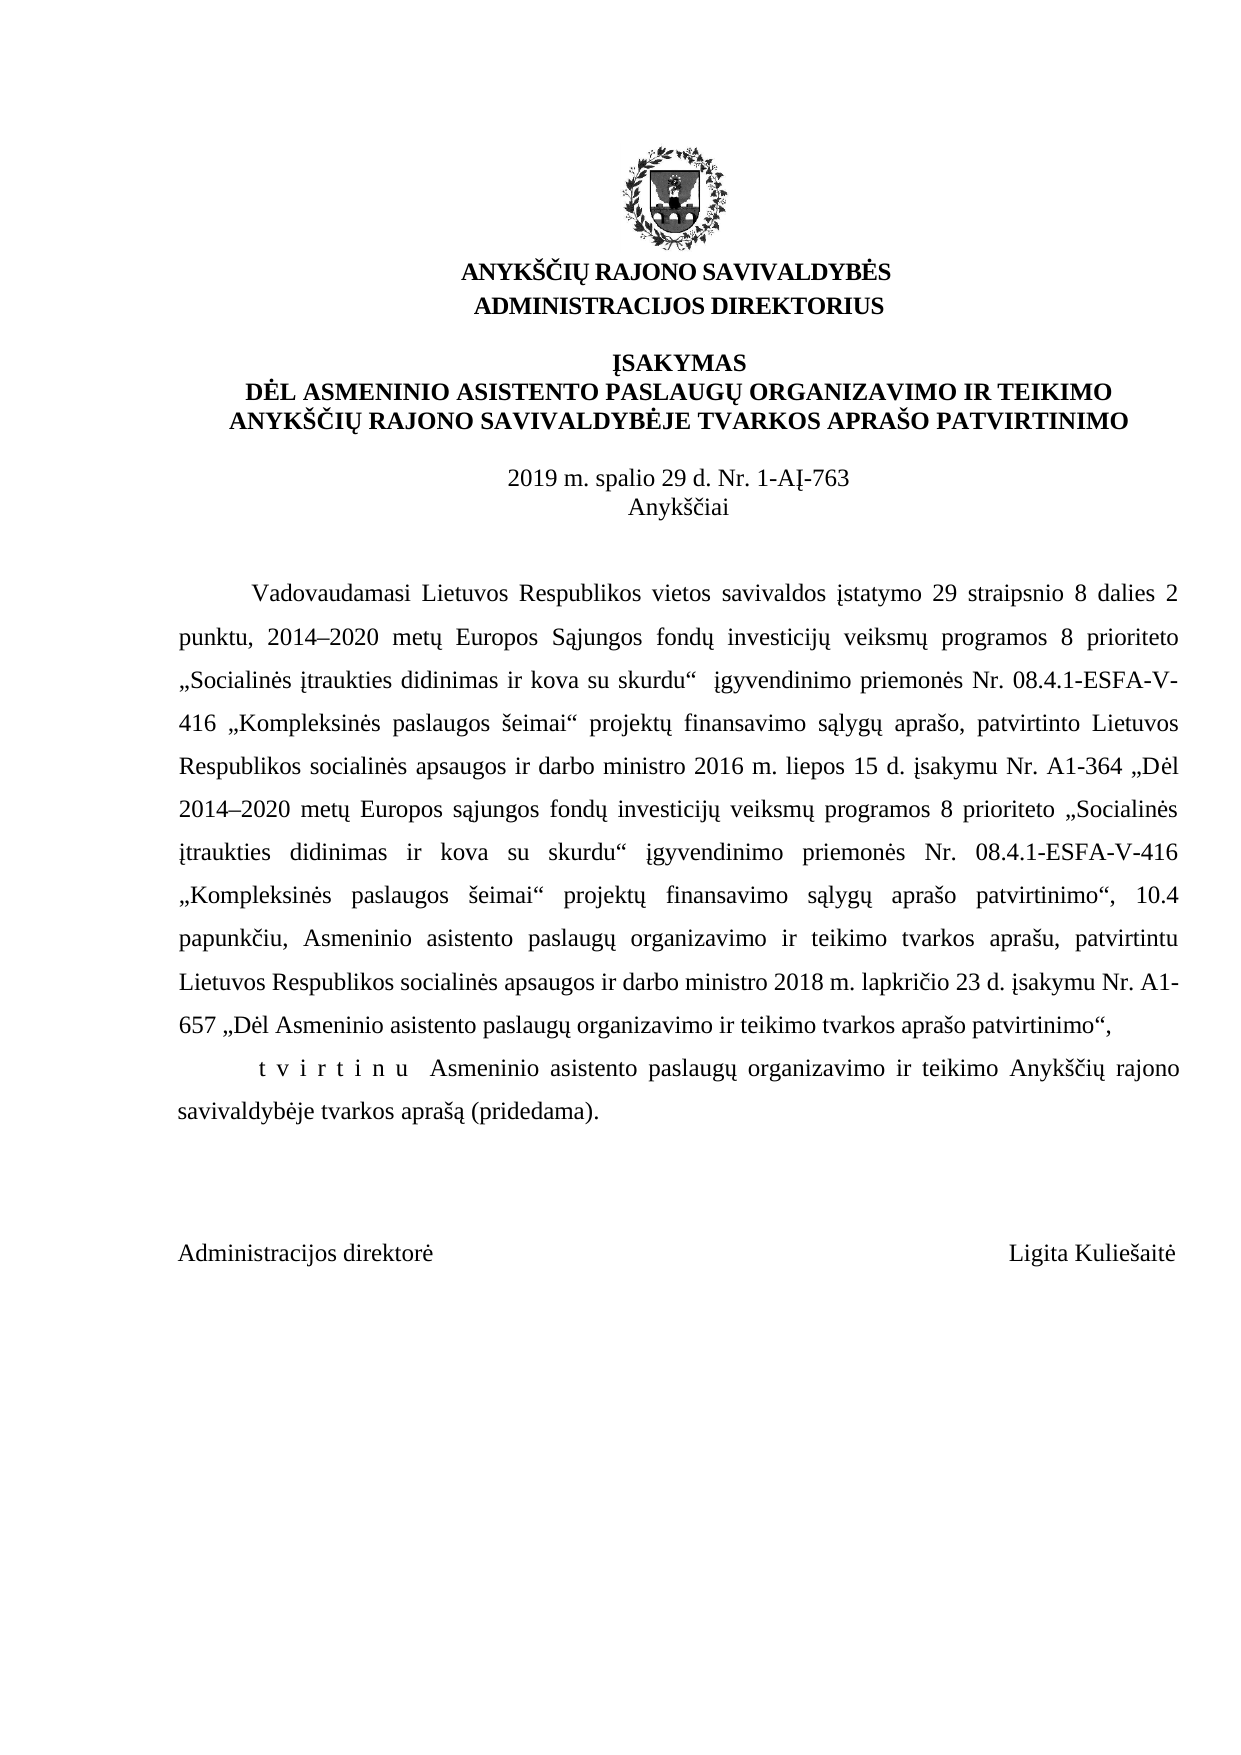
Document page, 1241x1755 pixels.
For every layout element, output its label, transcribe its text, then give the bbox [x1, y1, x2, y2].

text Anykščiai [176, 492, 1181, 521]
text t v i r t i n u Asmeninio asistento paslaugų organizavimo ir teikimo Anykščių rajono savivaldybėje tvarkos aprašą (pridedama). [177, 1053, 1181, 1125]
text ADMINISTRACIJOS DIREKTORIUS [177, 291, 1181, 320]
text Vadovaudamasi Lietuvos Respublikos vietos savivaldos įstatymo 29 straipsnio 8 dalies 2 punktu, 2014–2020 metų Europos Sąjungos fondų investicijų veiksmų programos 8 prioriteto „Socialinės įtraukties didinimas ir kova su skurdu“ įgyvendinimo priemonės Nr. 08.4.1-ESFA-V-416 „Kompleksinės paslaugos šeimai“ projektų finansavimo sąlygų aprašo, patvirtinto Lietuvos Respublikos socialinės apsaugos ir darbo ministro 2016 m. liepos 15 d. įsakymu Nr. A1-364 „Dėl 2014–2020 metų Europos sąjungos fondų investicijų veiksmų programos 8 prioriteto „Socialinės įtraukties didinimas ir kova su skurdu“ įgyvendinimo priemonės Nr. 08.4.1-ESFA-V-416 „Kompleksinės paslaugos šeimai“ projektų finansavimo sąlygų aprašo patvirtinimo“, 10.4 papunkčiu, Asmeninio asistento paslaugų organizavimo ir teikimo tvarkos aprašu, patvirtintu Lietuvos Respublikos socialinės apsaugos ir darbo ministro 2018 m. lapkričio 23 d. įsakymu Nr. A1-657 „Dėl Asmeninio asistento paslaugų organizavimo ir teikimo tvarkos aprašo patvirtinimo“, [179, 578, 1179, 1038]
text ANYKŠČIŲ RAJONO SAVIVALDYBĖS [177, 257, 1181, 286]
text DĖL ASMENINIO ASISTENTO PASLAUGŲ ORGANIZAVIMO IR TEIKIMO ANYKŠČIŲ RAJONO SAVIVALDYBĖJE TVARKOS APRAŠO PATVIRTINIMO [177, 377, 1181, 435]
text ĮSAKYMAS [177, 348, 1181, 377]
text Administracijos direktorė Ligita Kuliešaitė [177, 1238, 1181, 1267]
text 2019 m. spalio 29 d. Nr. 1-AĮ-763 [176, 463, 1181, 492]
